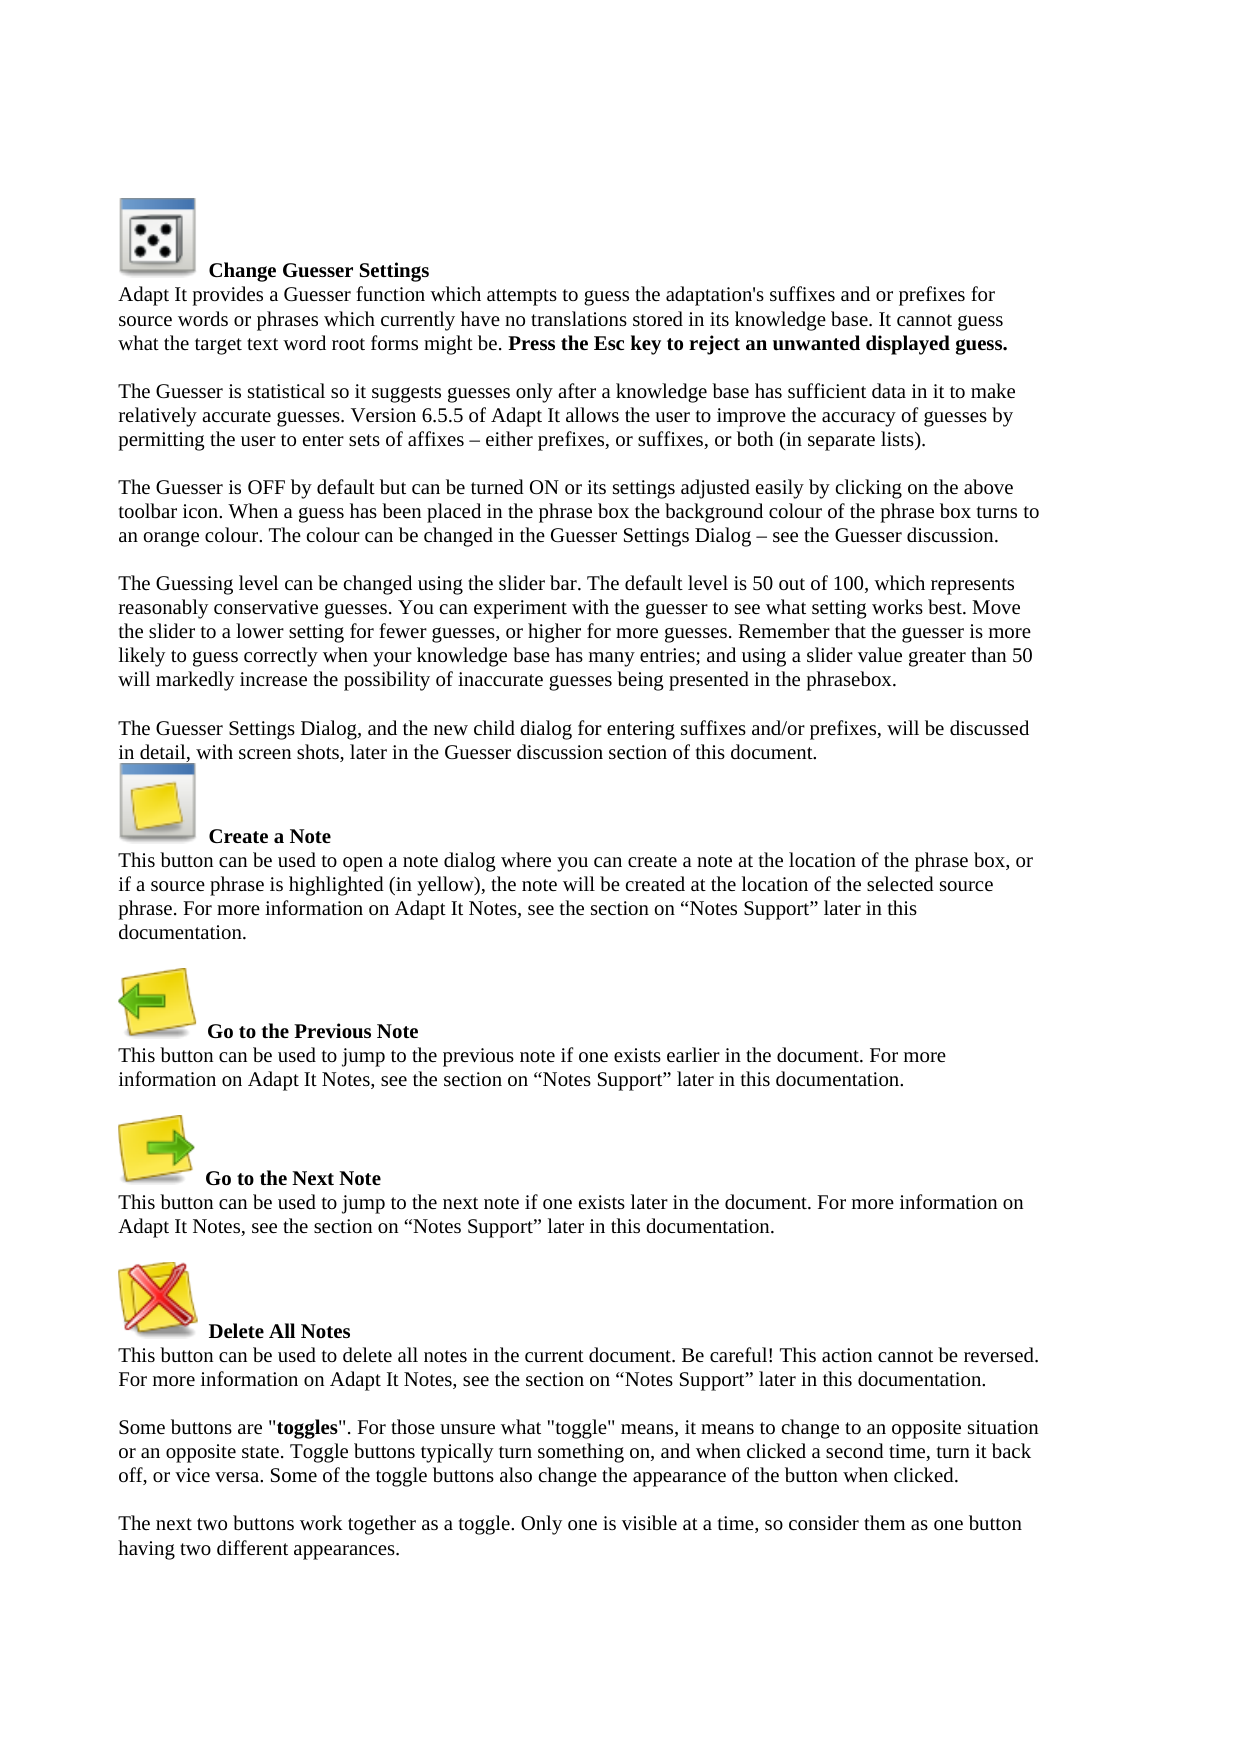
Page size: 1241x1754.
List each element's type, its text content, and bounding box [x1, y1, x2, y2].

text The Guesser is OFF by default but can be turned ON or its settings adjusted easily by clicking on the above toolbar icon. When a guess has been placed in the phrase box the background colour of the phrase box turns to an orange colour. The colour can be changed in the Guesser Settings Dialog – see the Guesser discussion. [118, 475, 1048, 547]
picture [118, 968, 197, 1039]
text Some buttons are "toggles". For those unsure what "toggle" means, it means to change to an opposite situation or an opposite state. Toggle buttons typically turn something on, and when clicked a second time, turn it back off, or vice versa. Some of the toggle buttons also change the appearance of the button when clicked. [118, 1415, 1048, 1487]
text This button can be used to open a note dialog where you can create a note at the location of the phrase box, or if a source phrase is highlighted (in yellow), the note will be created at the location of the selected source phrase. For more information on Adapt It Notes, see the section on “Notes Support” later in this documentation. [118, 848, 1048, 944]
picture [118, 763, 198, 844]
text The Guesser is statistical so it suggests guesses only after a knowledge base has sufficient data in it to make relatively accurate guesses. Version 6.5.5 of Adapt It allows the user to improve the accuracy of guesses by permitting the user to enter sets of affixes – either prefixes, or suffixes, or both (in separate lists). [118, 379, 1048, 451]
text The next two buttons work together as a toggle. Only one is visible at a time, so consider them as one button having two different appearances. [118, 1511, 1048, 1559]
picture [118, 1115, 195, 1185]
text Create a Note [118, 764, 1048, 848]
picture [118, 1262, 198, 1339]
text The Guesser Settings Dialog, and the new child dialog for entering suffixes and/or prefixes, will be discussed in detail, with screen shots, later in the Guesser discussion section of this document. [118, 716, 1048, 764]
text This button can be used to jump to the previous note if one exists earlier in the document. For more information on Adapt It Notes, see the section on “Notes Support” later in this documentation. [118, 1043, 1048, 1091]
text Go to the Next Note [118, 1115, 1048, 1190]
picture [118, 198, 198, 278]
text The Guessing level can be changed using the slider bar. The default level is 50 out of 100, which represents reasonably conservative guesses. You can experiment with the guesser to see what setting works best. Move the slider to a lower setting for fewer guesses, or higher for more guesses. Remember that the guesser is more likely to guess correctly when your knowledge base has many entries; and using a slider value greater than 50 will markedly increase the possibility of inaccurate guesses being presented in the phrasebox. [118, 571, 1048, 691]
text Adapt It provides a Guesser function which attempts to guess the adaptation's suffixes and or prefixes for source words or phrases which currently have no translations stored in its knowledge base. It cannot guess what the target text word root forms might be. Press the Esc key to reject an unwanted displayed guess. [118, 282, 1048, 354]
text This button can be used to delete all notes in the current document. Be careful! This action cannot be reversed. For more information on Adapt It Notes, see the section on “Notes Support” later in this documentation. [118, 1343, 1048, 1391]
text Delete All Notes [118, 1262, 1048, 1343]
text Go to the Previous Note [118, 968, 1048, 1043]
text This button can be used to jump to the next note if one exists later in the document. For more information on Adapt It Notes, see the section on “Notes Support” later in this documentation. [118, 1190, 1048, 1238]
text Change Guesser Settings [118, 198, 1048, 282]
